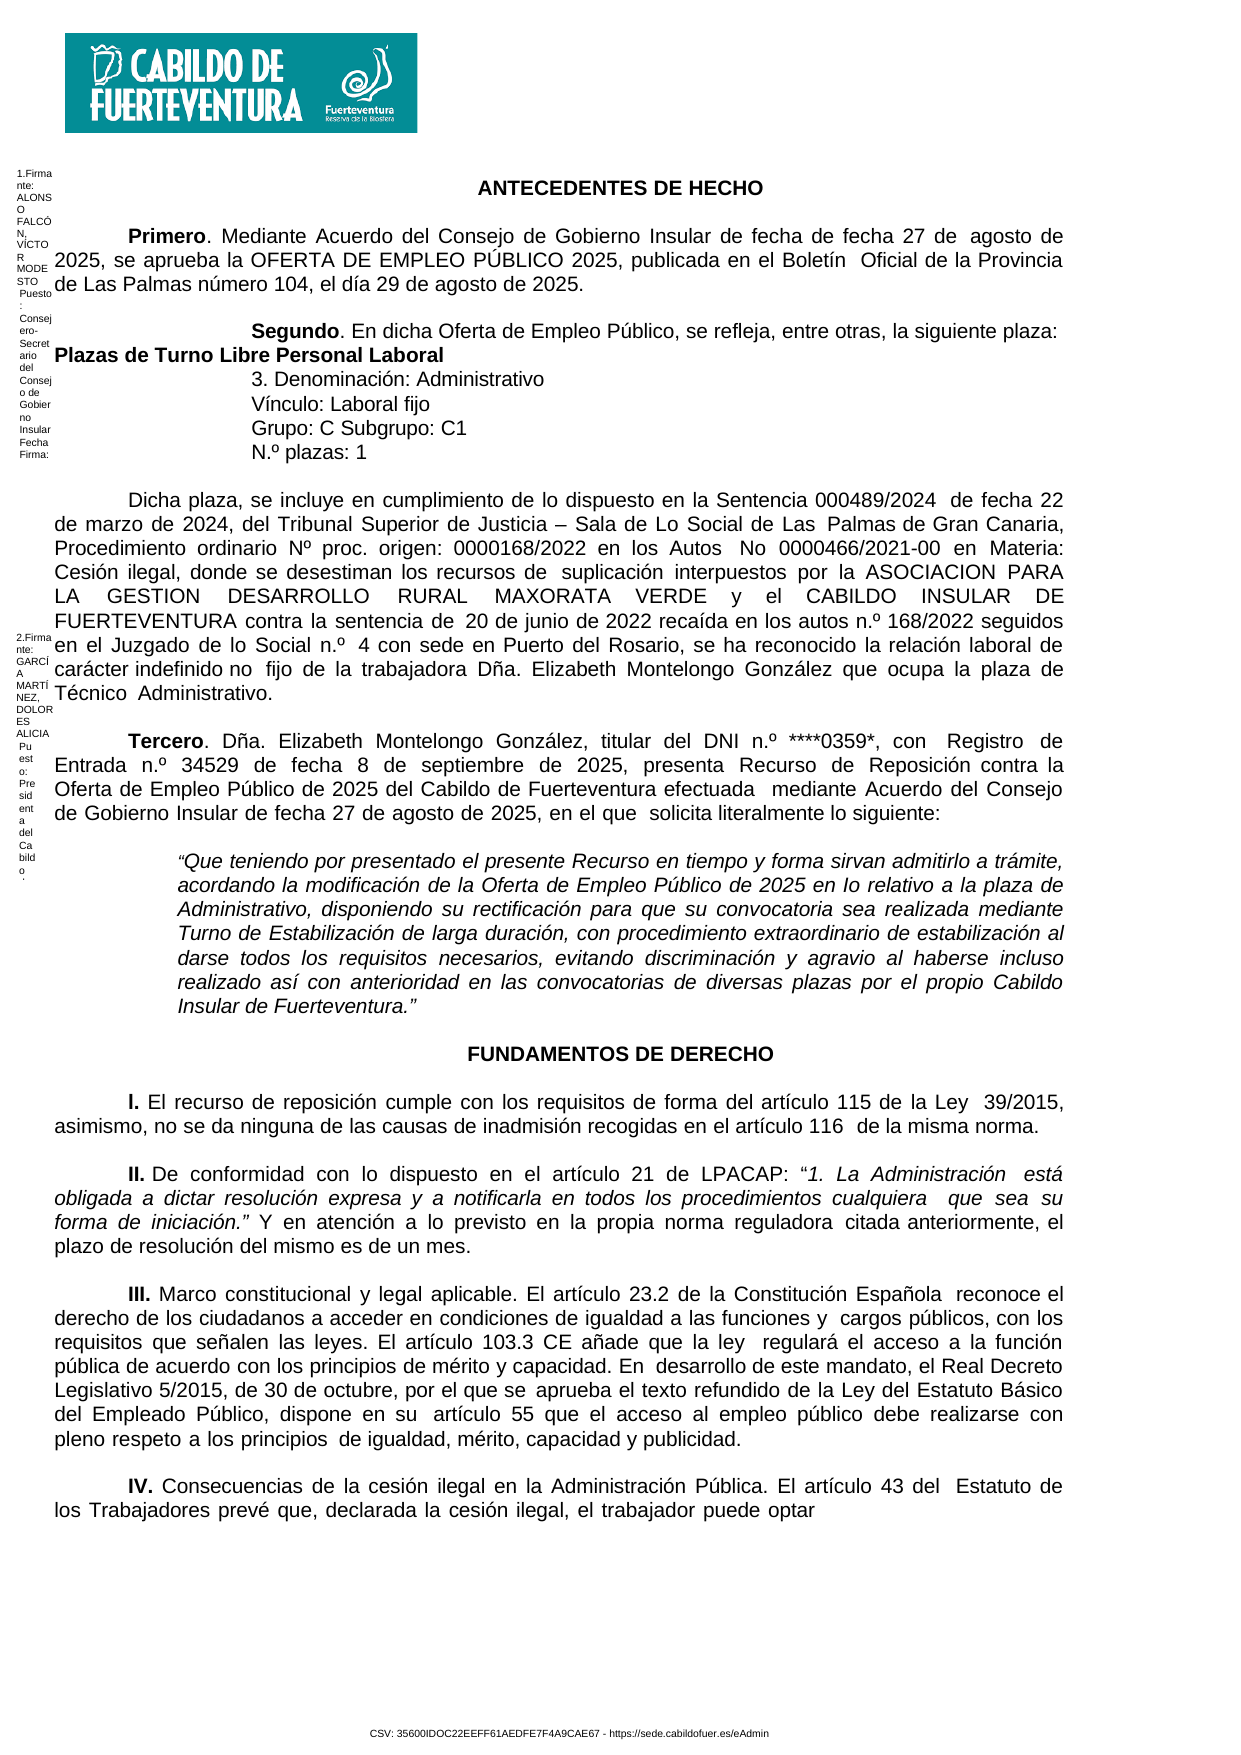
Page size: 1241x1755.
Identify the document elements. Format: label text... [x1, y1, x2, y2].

text Dicha plaza, se incluye en cumplimiento de lo dispuesto en la Sentencia 000489/2024 de fecha 22 de marzo de 2024, del Tribunal Superior de Justicia – Sala de Lo Social de Las Palmas de Gran Canaria, Procedimiento ordinario Nº proc. origen: 0000168/2022 en los Autos No 0000466/2021-00 en Materia: Cesión ilegal, donde se desestiman los recursos de suplicación interpuestos por la ASOCIACION PARA LA GESTION DESARROLLO RURAL MAXORATA VERDE y el CABILDO INSULAR DE FUERTEVENTURA contra la sentencia de 20 de junio de 2022 recaída en los autos n.º 168/2022 seguidos en el Juzgado de lo Social n.º 4 con sede en Puerto del Rosario, se ha reconocido la relación laboral de carácter indefinido no fijo de la trabajadora Dña. Elizabeth Montelongo González que ocupa la plaza de Técnico Administrativo. [54, 488, 1064, 705]
text “Que teniendo por presentado el presente Recurso en tiempo y forma sirvan admitirlo a trámite, acordando la modificación de la Oferta de Empleo Público de 2025 en Io relativo a la plaza de Administrativo, disponiendo su rectificación para que su convocatoria sea realizada mediante Turno de Estabilización de larga duración, con procedimiento extraordinario de estabilización al darse todos los requisitos necesarios, evitando discriminación y agravio al haberse incluso realizado así con anterioridad en las convocatorias de diversas plazas por el propio Cabildo Insular de Fuerteventura.” [177, 849, 1064, 1018]
text Tercero. Dña. Elizabeth Montelongo González, titular del DNI n.º ****0359*, con Registro de Entrada n.º 34529 de fecha 8 de septiembre de 2025, presenta Recurso de Reposición contra la Oferta de Empleo Público de 2025 del Cabildo de Fuerteventura efectuada mediante Acuerdo del Consejo de Gobierno Insular de fecha 27 de agosto de 2025, en el que solicita literalmente lo siguiente: [54, 729, 1064, 825]
subtitle ANTECEDENTES DE HECHO [466, 175, 774, 199]
subtitle [14, 167, 54, 463]
text Puesto: Presidenta del Cabildo de Fuerteventura Fecha Firma: 14/10/2025 12:41:28 [19, 740, 36, 879]
text 1.Firmante: ALONSO FALCÓN, VÍCTOR MODESTO [17, 167, 54, 287]
text Grupo: C Subgrupo: C1 N.º plazas: 1 [251, 415, 489, 463]
list Marco constitucional y legal aplicable. El artículo 23.2 de la Constitución Española reconoce el derecho de los ciudadanos a acceder en condiciones de igualdad a las funciones y cargos públicos, con los requisitos que señalen las leyes. El artículo 103.3 CE añade que la ley regulará el acceso a la función pública de acuerdo con los principios de mérito y capacidad. En desarrollo de este mandato, el Real Decreto Legislativo 5/2015, de 30 de octubre, por el que se aprueba el texto refundido de la Ley del Estatuto Básico del Empleado Público, dispone en su artículo 55 que el acceso al empleo público debe realizarse con pleno respeto a los principios de igualdad, mérito, capacidad y publicidad. [54, 1281, 1064, 1451]
subtitle [14, 631, 53, 879]
text 2.Firmante: GARCÍA MARTÍNEZ, DOLORES ALICIA [16, 632, 53, 740]
text Segundo. En dicha Oferta de Empleo Público, se refleja, entre otras, la siguiente plaza: [251, 319, 1241, 343]
subtitle FUNDAMENTOS DE DERECHO [466, 1042, 774, 1066]
list Consecuencias de la cesión ilegal en la Administración Pública. El artículo 43 del Estatuto de los Trabajadores prevé que, declarada la cesión ilegal, el trabajador puede optar [54, 1474, 1064, 1522]
text l. El recurso de reposición cumple con los requisitos de forma del artículo 115 de la Ley 39/2015, asimismo, no se da ninguna de las causas de inadmisión recogidas en el artículo 116 de la misma norma. [54, 1089, 1064, 1138]
text Puesto: Consejero-Secretario del Consejo de Gobierno Insular Fecha Firma: 14/10/2025 11:39:13 [19, 288, 52, 463]
list Plazas de Turno Libre Personal Laboral [54, 343, 1241, 367]
text 3. Denominación: Administrativo Vínculo: Laboral fijo [251, 367, 612, 415]
list De conformidad con lo dispuesto en el artículo 21 de LPACAP: “1. La Administración está obligada a dictar resolución expresa y a notificarla en todos los procedimientos cualquiera que sea su forma de iniciación.” Y en atención a lo previsto en la propia norma reguladora citada anteriormente, el plazo de resolución del mismo es de un mes. [54, 1161, 1064, 1258]
text Primero. Mediante Acuerdo del Consejo de Gobierno Insular de fecha de fecha 27 de agosto de 2025, se aprueba la OFERTA DE EMPLEO PÚBLICO 2025, publicada en el Boletín Oficial de la Provincia de Las Palmas número 104, el día 29 de agosto de 2025. [54, 223, 1064, 296]
